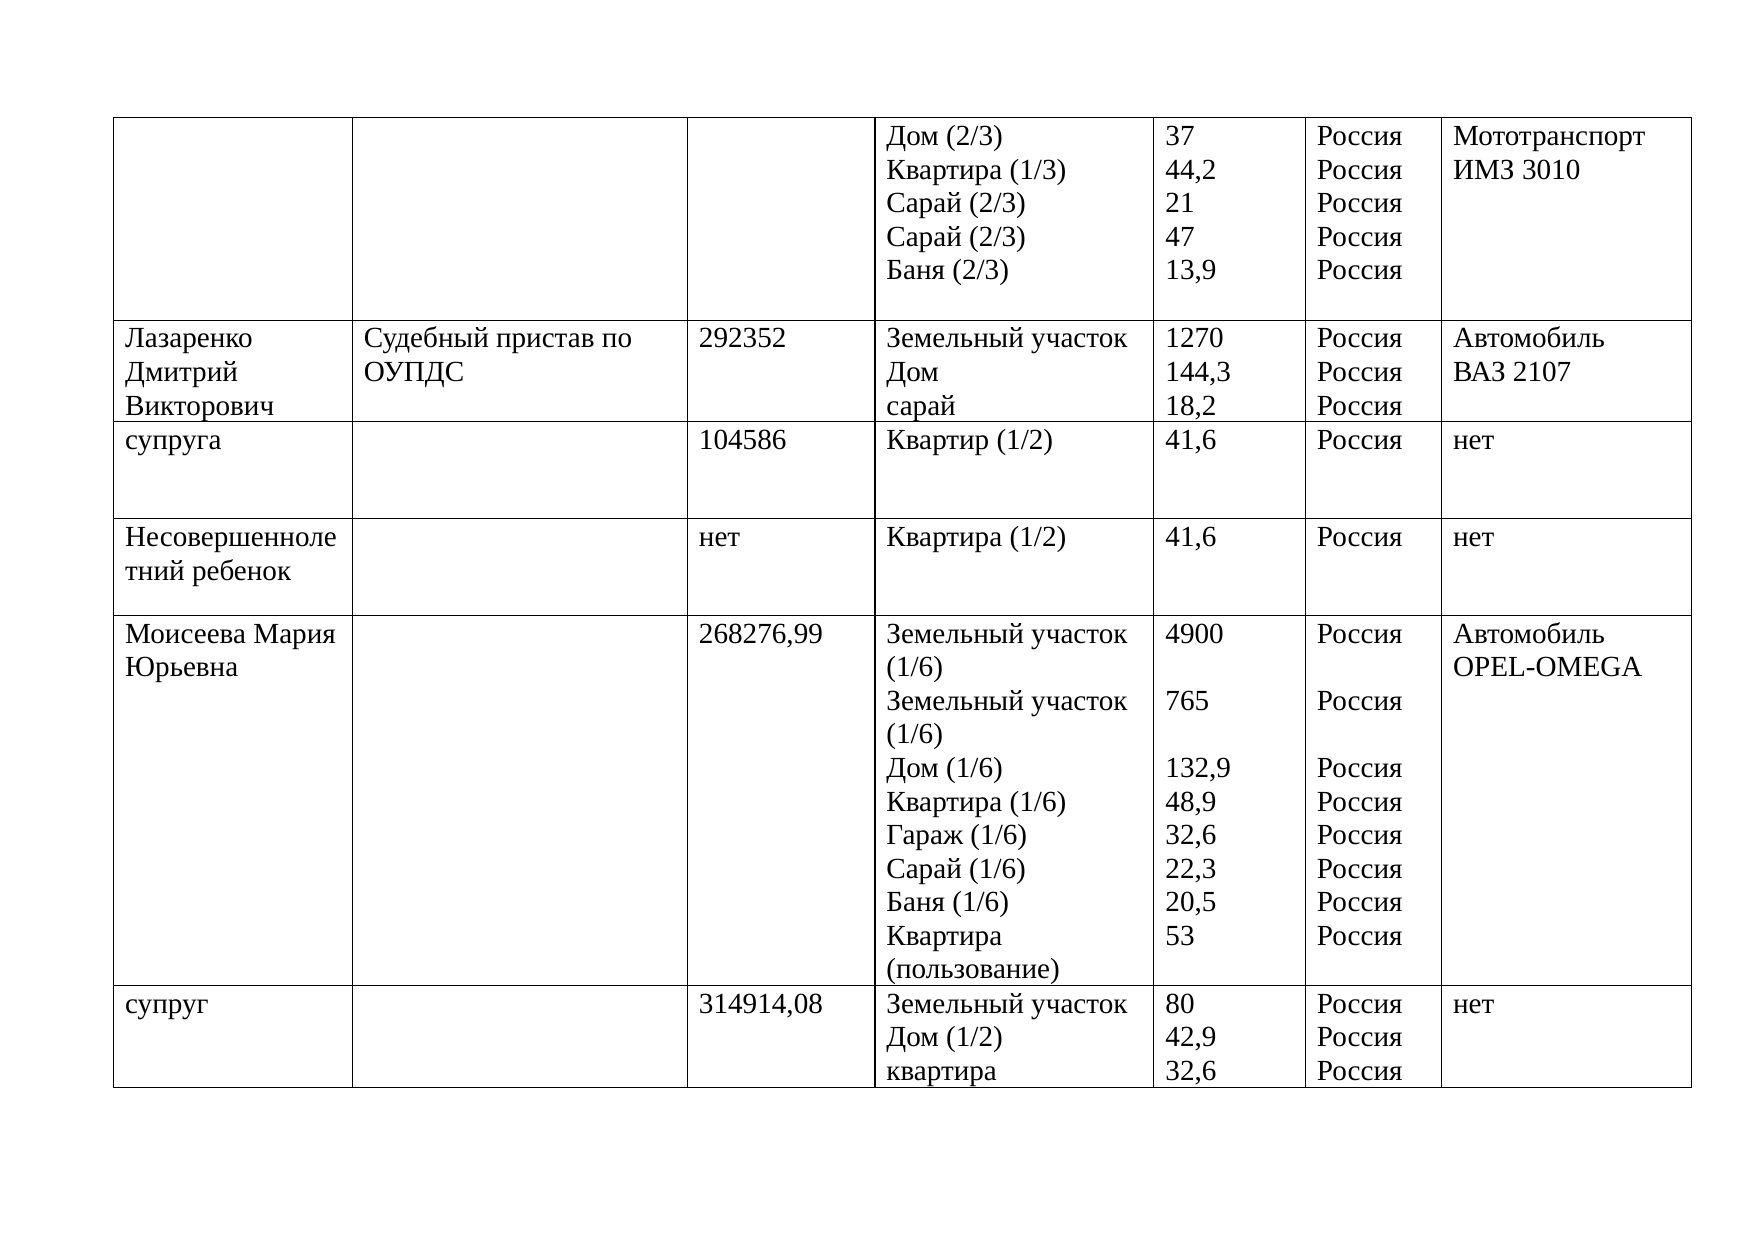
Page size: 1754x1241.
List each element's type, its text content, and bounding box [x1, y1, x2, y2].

table_cell 4900 765 132,9 48,9 32,6 22,3 20,5 53 [1154, 616, 1305, 985]
table_cell нет [688, 519, 874, 615]
table_cell Квартир (1/2) [876, 422, 1153, 518]
table_cell 104586 [688, 422, 874, 518]
table_cell 80 42,9 32,6 [1154, 986, 1305, 1087]
table_cell [353, 118, 687, 319]
table_cell Автомобиль ВАЗ 2107 [1442, 321, 1691, 421]
table_cell [114, 118, 352, 319]
table_cell Россия [1306, 422, 1441, 518]
table_cell Дом (2/3) Квартира (1/3) Сарай (2/3) Сарай (2/3) Баня (2/3) [876, 118, 1153, 319]
table_cell [353, 986, 687, 1087]
table_cell Россия Россия Россия [1306, 986, 1441, 1087]
table_cell Несовершеннолетний ребенок [114, 519, 352, 615]
table_cell Автомобиль OPEL-OMEGA [1442, 616, 1691, 985]
table_cell 1270 144,3 18,2 [1154, 321, 1305, 421]
table_cell Мототранспорт ИМЗ 3010 [1442, 118, 1691, 319]
table_cell Земельный участок (1/6) Земельный участок (1/6) Дом (1/6) Квартира (1/6) Гараж (1/6) Сарай (1/6) Баня (1/6) Квартира (пользование) [876, 616, 1153, 985]
table_cell [353, 422, 687, 518]
table_cell [353, 616, 687, 985]
table_cell Судебный пристав по ОУПДС [353, 321, 687, 421]
table_cell Россия Россия Россия Россия Россия [1306, 118, 1441, 319]
table_cell нет [1442, 986, 1691, 1087]
table_cell нет [1442, 422, 1691, 518]
table_cell 268276,99 [688, 616, 874, 985]
table_cell Россия Россия Россия Россия Россия Россия Россия Россия [1306, 616, 1441, 985]
table_cell [353, 519, 687, 615]
table_cell Земельный участок Дом сарай [876, 321, 1153, 421]
table_cell Россия Россия Россия [1306, 321, 1441, 421]
table_cell 314914,08 [688, 986, 874, 1087]
table_cell 41,6 [1154, 422, 1305, 518]
table_cell [688, 118, 874, 319]
table_cell супруг [114, 986, 352, 1087]
table_cell 292352 [688, 321, 874, 421]
table_cell Россия [1306, 519, 1441, 615]
table_cell Моисеева Мария Юрьевна [114, 616, 352, 985]
table_cell супруга [114, 422, 352, 518]
table_cell Квартира (1/2) [876, 519, 1153, 615]
table_cell Земельный участок Дом (1/2) квартира [876, 986, 1153, 1087]
table_cell нет [1442, 519, 1691, 615]
table_cell Лазаренко Дмитрий Викторович [114, 321, 352, 421]
table_cell 41,6 [1154, 519, 1305, 615]
table_cell 37 44,2 21 47 13,9 [1154, 118, 1305, 319]
